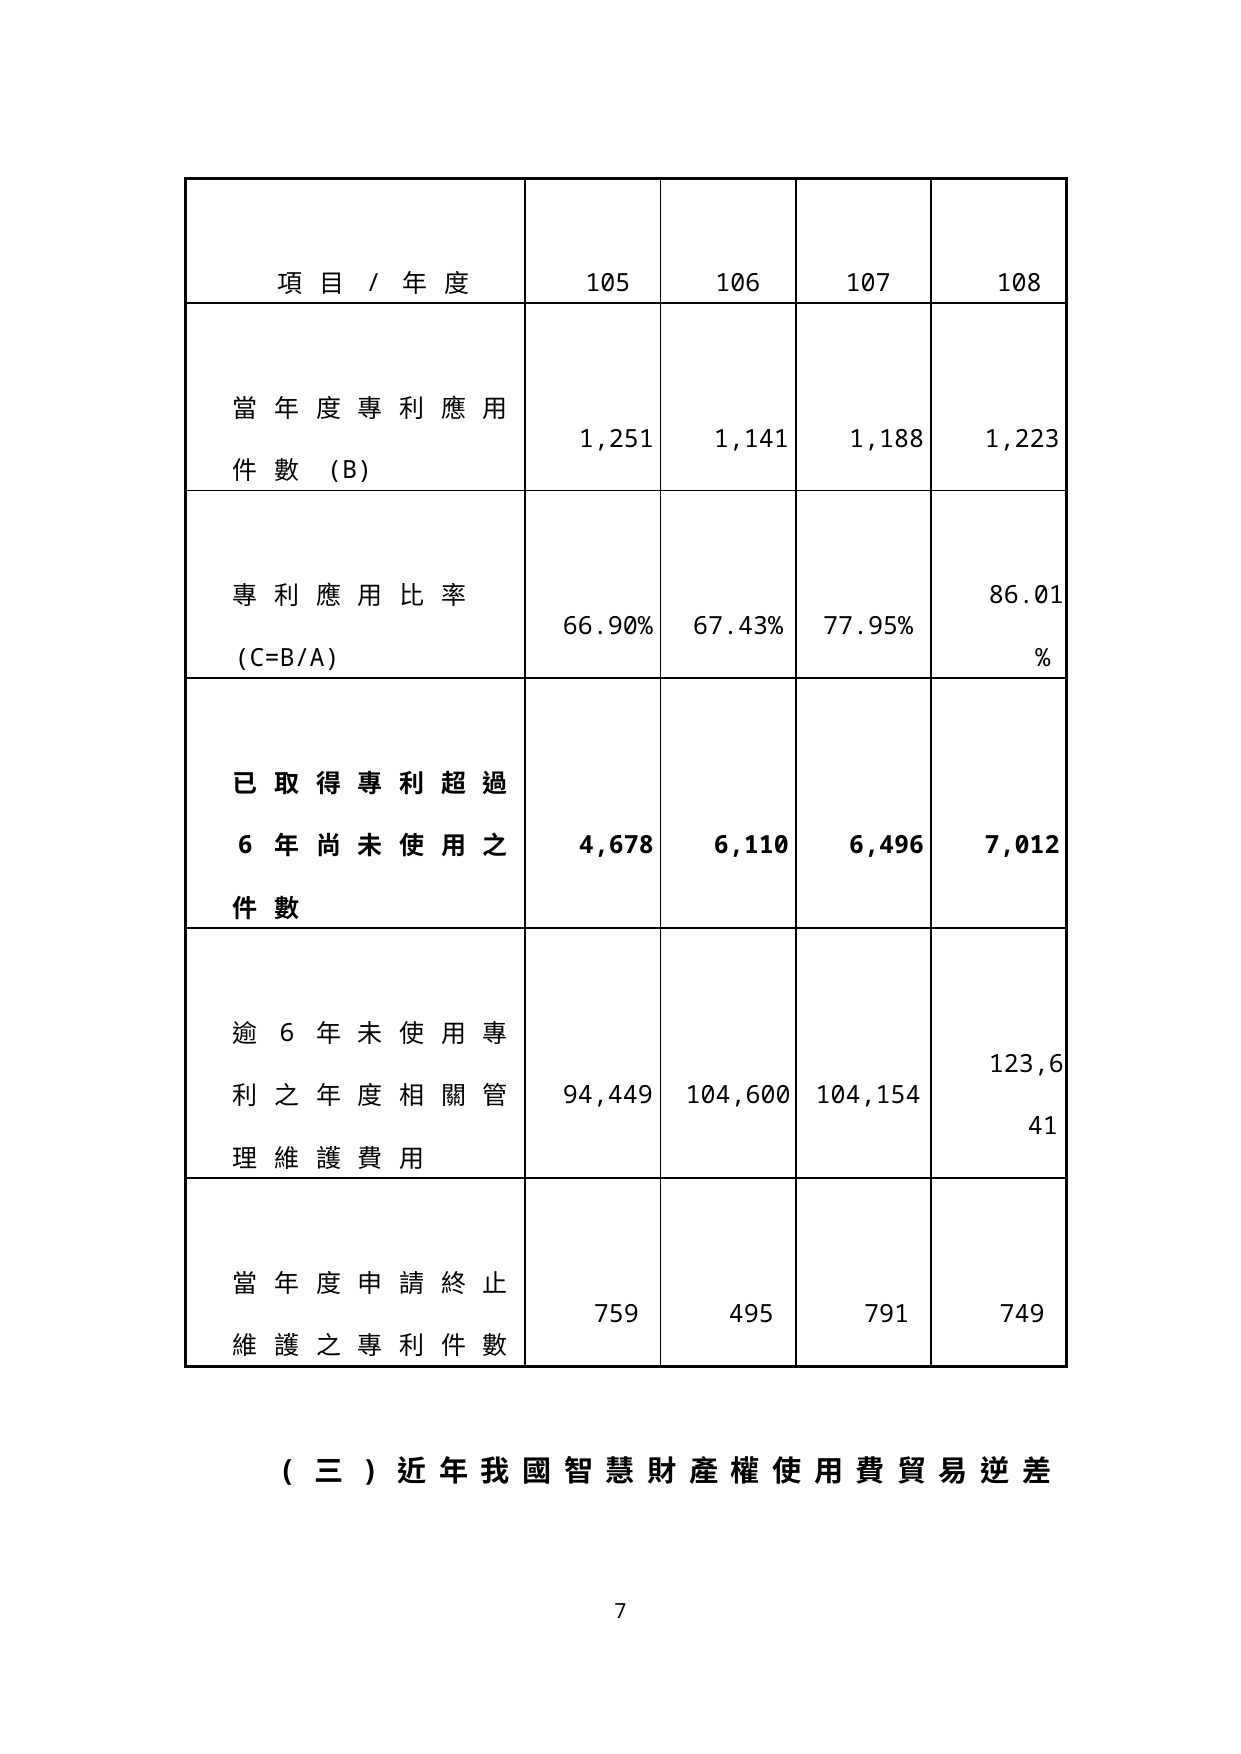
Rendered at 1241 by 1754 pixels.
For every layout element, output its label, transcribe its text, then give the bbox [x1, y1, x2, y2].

table_cell 當年度申請終止維護之專利件數 [187, 1179, 524, 1365]
table_cell 66.90% [526, 491, 660, 677]
table_cell 123,641 [932, 929, 1065, 1177]
table_cell 1,223 [932, 304, 1065, 490]
table_header 106 [661, 180, 795, 302]
table_cell 104,154 [797, 929, 930, 1177]
text (三)近年我國智慧財產權使用費貿易逆差 [242, 1427, 1058, 1490]
table_cell 749 [932, 1179, 1065, 1365]
table_cell 104,600 [661, 929, 795, 1177]
table_cell 已取得專利超過6年尚未使用之件數 [187, 679, 524, 927]
table_cell 6,496 [797, 679, 930, 927]
table_cell 逾6年未使用專利之年度相關管理維護費用 [187, 929, 524, 1177]
table_header 105 [526, 180, 660, 302]
table_cell 6,110 [661, 679, 795, 927]
table_cell 77.95% [797, 491, 930, 677]
table_cell 1,141 [661, 304, 795, 490]
table_cell 759 [526, 1179, 660, 1365]
table_cell 7,012 [932, 679, 1065, 927]
table_cell 94,449 [526, 929, 660, 1177]
table_cell 86.01% [932, 491, 1065, 677]
table_cell 791 [797, 1179, 930, 1365]
table_cell 1,188 [797, 304, 930, 490]
table_cell 4,678 [526, 679, 660, 927]
table_header 108 [932, 180, 1065, 302]
table_cell 專利應用比率(C=B/A) [187, 491, 524, 677]
table_cell 67.43% [661, 491, 795, 677]
table_cell 1,251 [526, 304, 660, 490]
table_cell 495 [661, 1179, 795, 1365]
table_header 項目/年度 [187, 180, 524, 302]
table_header 107 [797, 180, 930, 302]
table_cell 當年度專利應用件數(B) [187, 304, 524, 490]
